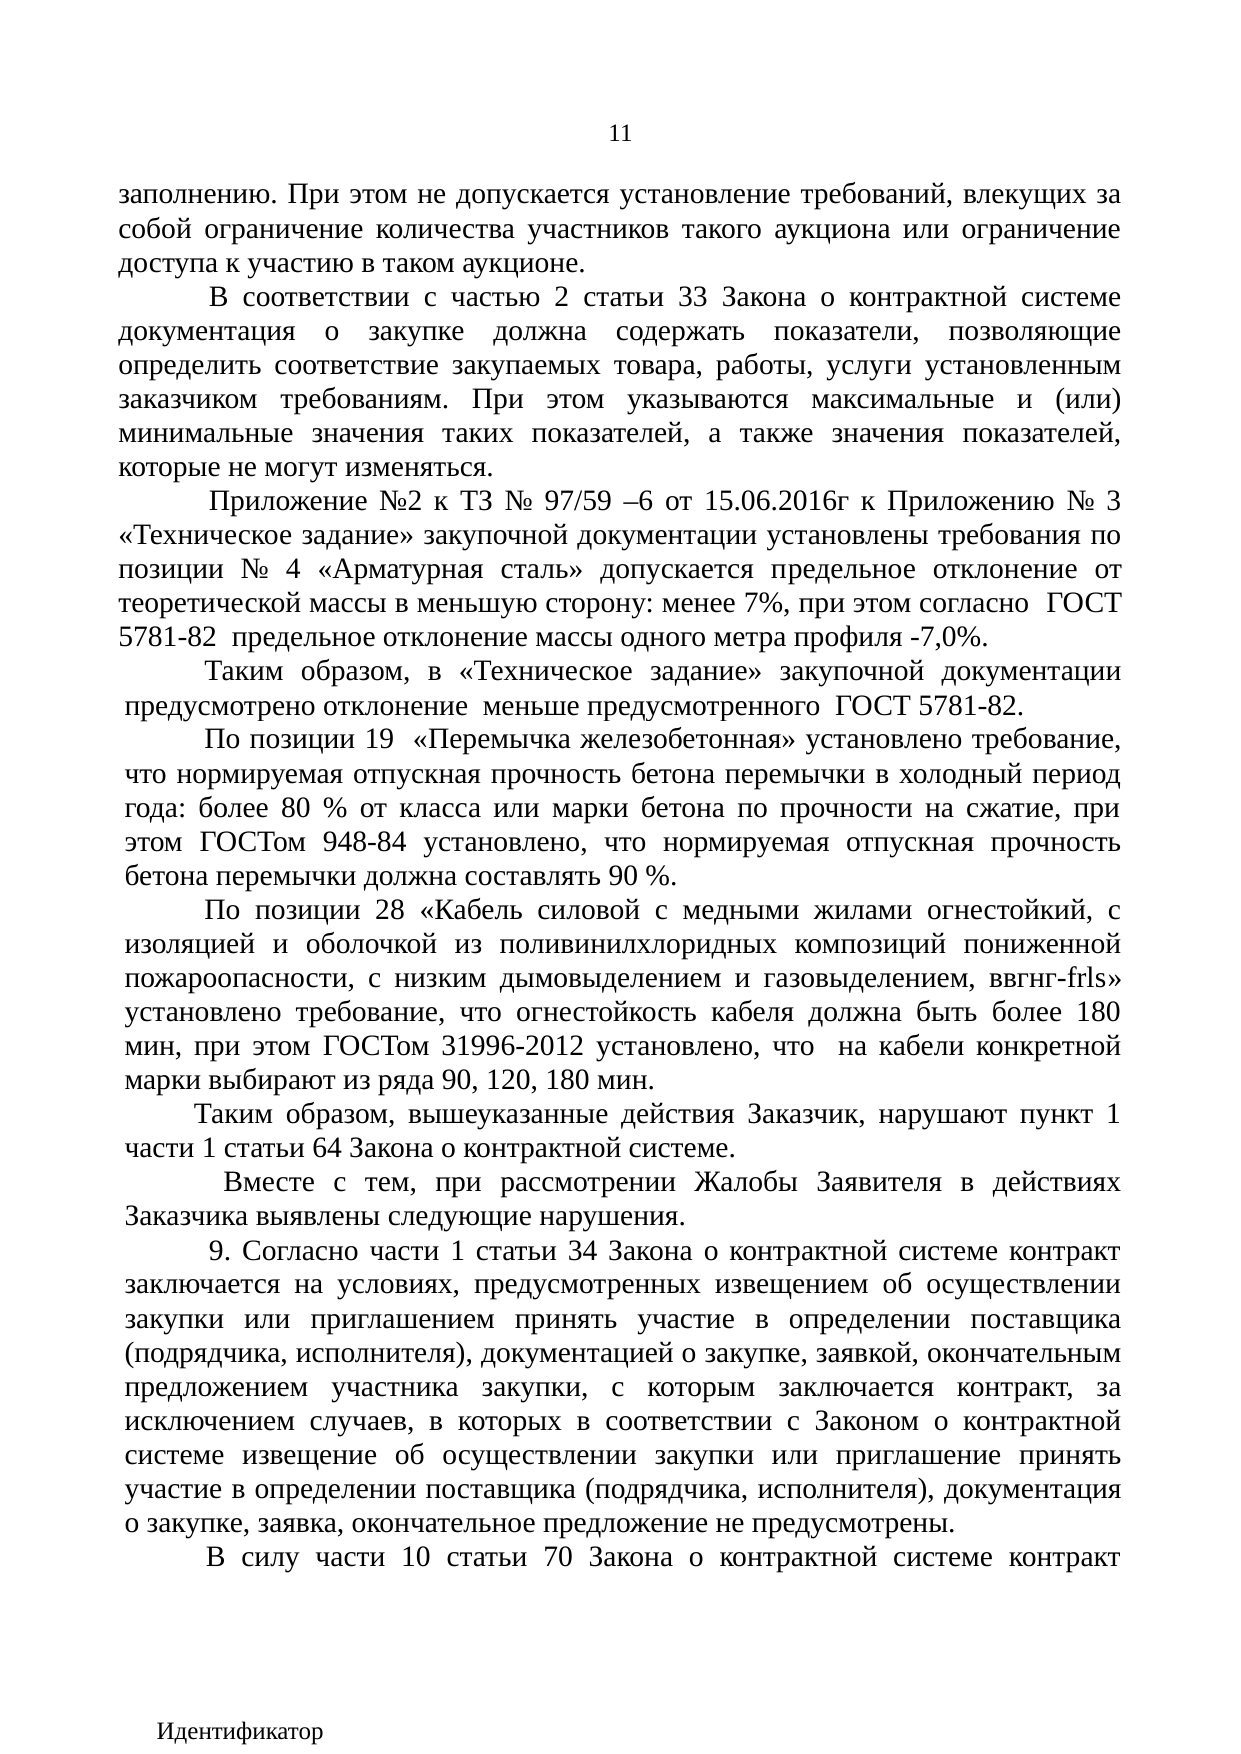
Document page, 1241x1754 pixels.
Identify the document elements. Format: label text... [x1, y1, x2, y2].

text Таким образом, в «Техническое задание» закупочной документации предусмотрено отклонение меньше предусмотренного ГОСТ 5781-82. [124, 653, 1122, 721]
text В соответствии с частью 2 статьи 33 Закона о контрактной системе документация о закупке должна содержать показатели, позволяющие определить соответствие закупаемых товара, работы, услуги установленным заказчиком требованиям. При этом указываются максимальные и (или) минимальные значения таких показателей, а также значения показателей, которые не могут изменяться. [118, 278, 1122, 483]
text Вместе с тем, при рассмотрении Жалобы Заявителя в действиях Заказчика выявлены следующие нарушения. [124, 1164, 1122, 1232]
text 9. Согласно части 1 статьи 34 Закона о контрактной системе контракт заключается на условиях, предусмотренных извещением об осуществлении закупки или приглашением принять участие в определении поставщика (подрядчика, исполнителя), документацией о закупке, заявкой, окончательным предложением участника закупки, с которым заключается контракт, за исключением случаев, в которых в соответствии с Законом о контрактной системе извещение об осуществлении закупки или приглашение принять участие в определении поставщика (подрядчика, исполнителя), документация о закупке, заявка, окончательное предложение не предусмотрены. [124, 1232, 1122, 1539]
text Таким образом, вышеуказанные действия Заказчик, нарушают пункт 1 части 1 статьи 64 Закона о контрактной системе. [124, 1096, 1122, 1164]
text По позиции 28 «Кабель силовой с медными жилами огнестойкий, с изоляцией и оболочкой из поливинилхлоридных композиций пониженной пожароопасности, с низким дымовыделением и газовыделением, ввгнг-frls» установлено требование, что огнестойкость кабеля должна быть более 180 мин, при этом ГОСТом 31996-2012 установлено, что на кабели конкретной марки выбирают из ряда 90, 120, 180 мин. [124, 892, 1122, 1096]
text Приложение №2 к ТЗ № 97/59 –6 от 15.06.2016г к Приложению № 3 «Техническое задание» закупочной документации установлены требования по позиции № 4 «Арматурная сталь» допускается предельное отклонение от теоретической массы в меньшую сторону: менее 7%, при этом согласно ГОСТ 5781-82 предельное отклонение массы одного метра профиля -7,0%. [118, 483, 1122, 653]
text По позиции 19 «Перемычка железобетонная» установлено требование, что нормируемая отпускная прочность бетона перемычки в холодный период года: более 80 % от класса или марки бетона по прочности на сжатие, при этом ГОСТом 948-84 установлено, что нормируемая отпускная прочность бетона перемычки должна составлять 90 %. [124, 721, 1122, 892]
text заполнению. При этом не допускается установление требований, влекущих за собой ограничение количества участников такого аукциона или ограничение доступа к участию в таком аукционе. [118, 176, 1122, 278]
text В силу части 10 статьи 70 Закона о контрактной системе контракт [124, 1539, 1122, 1573]
